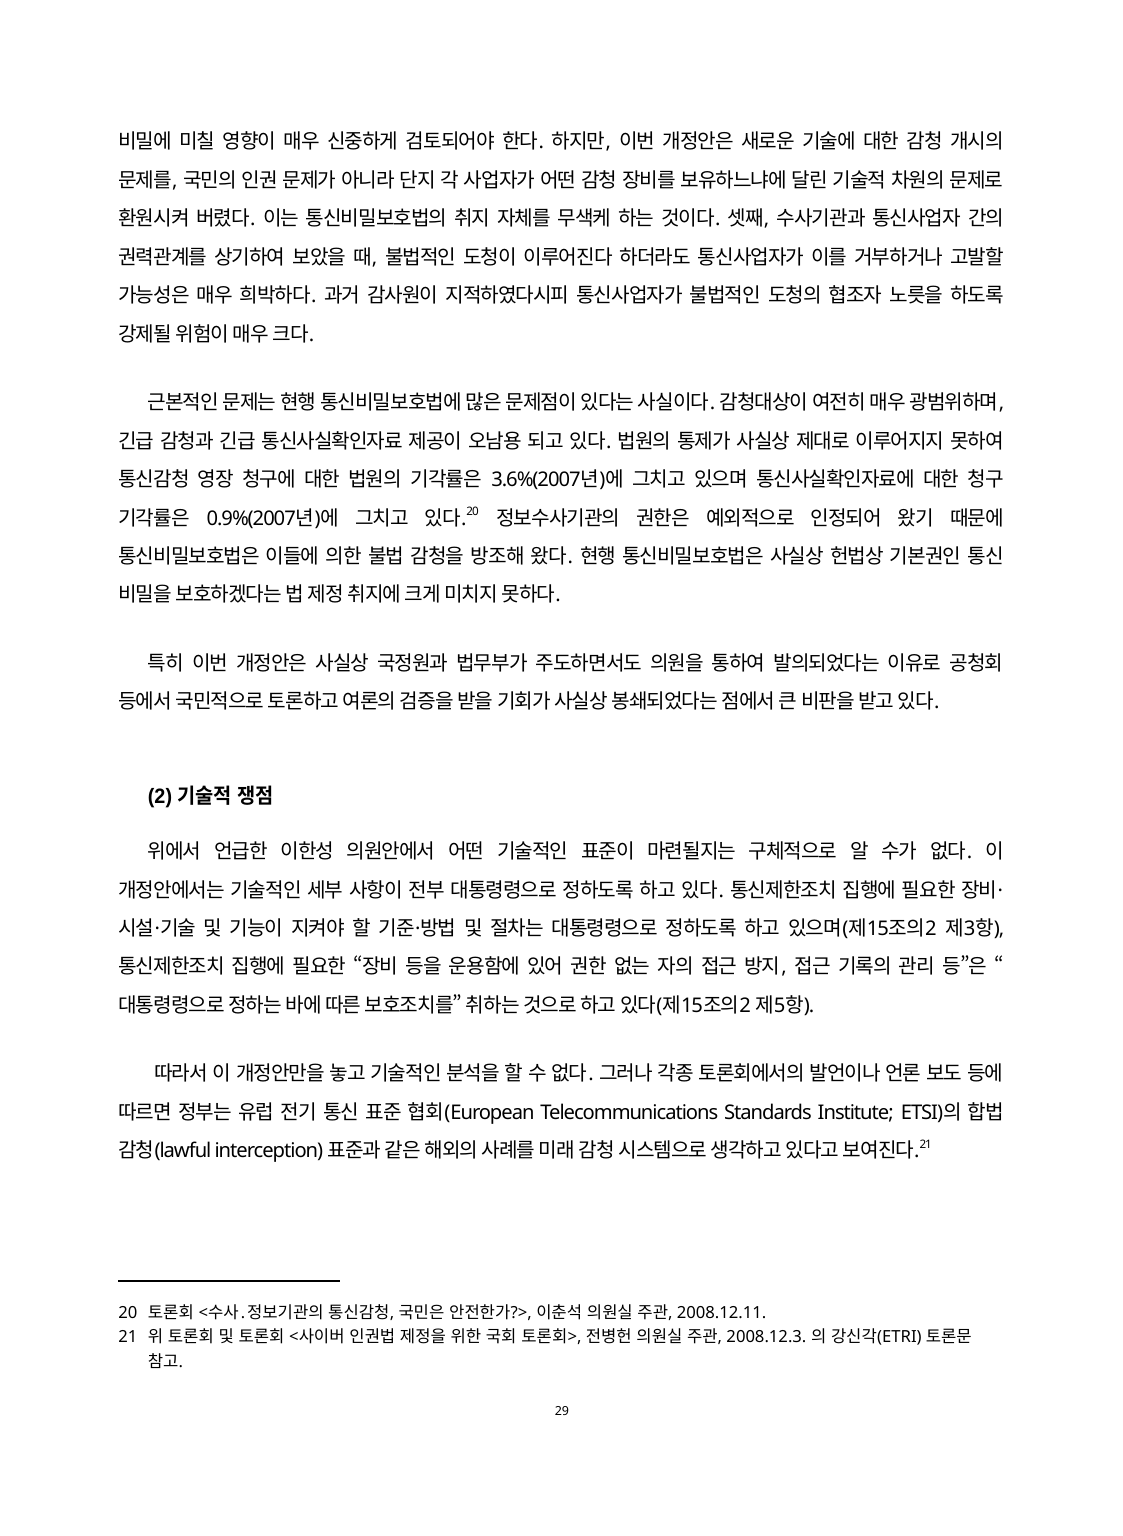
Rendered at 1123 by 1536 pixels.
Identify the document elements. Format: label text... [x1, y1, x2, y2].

text 비밀에 미칠 영향이 매우 신중하게 검토되어야 한다. 하지만, 이번 개정안은 새로운 기술에 대한 감청 개시의 문제를, 국민의 인권 문제가 아니라 단지 각 사업자가 어떤 감청 장비를 보유하느냐에 달린 기술적 차원의 문제로 환원시켜 버렸다. 이는 통신비밀보호법의 취지 자체를 무색케 하는 것이다. 셋째, 수사기관과 통신사업자 간의 권력관계를 상기하여 보았을 때, 불법적인 도청이 이루어진다 하더라도 통신사업자가 이를 거부하거나 고발할 가능성은 매우 희박하다. 과거 감사원이 지적하였다시피 통신사업자가 불법적인 도청의 협조자 노릇을 하도록 강제될 위험이 매우 크다. [118, 118, 1004, 349]
text 특히 이번 개정안은 사실상 국정원과 법무부가 주도하면서도 의원을 통하여 발의되었다는 이유로 공청회 등에서 국민적으로 토론하고 여론의 검증을 받을 기회가 사실상 봉쇄되었다는 점에서 큰 비판을 받고 있다. [118, 639, 1004, 716]
text 근본적인 문제는 현행 통신비밀보호법에 많은 문제점이 있다는 사실이다. 감청대상이 여전히 매우 광범위하며, 긴급 감청과 긴급 통신사실확인자료 제공이 오남용 되고 있다. 법원의 통제가 사실상 제대로 이루어지지 못하여 통신감청 영장 청구에 대한 법원의 기각률은 3.6%(2007년)에 그치고 있으며 통신사실확인자료에 대한 청구 기각률은 0.9%(2007년)에 그치고 있다. 정보수사기관의 권한은 예외적으로 인정되어 왔기 때문에 통신비밀보호법은 이들에 의한 불법 감청을 방조해 왔다. 현행 통신비밀보호법은 사실상 헌법상 기본권인 통신 비밀을 보호하겠다는 법 제정 취지에 크게 미치지 못하다. [118, 379, 1004, 609]
text 토론회 <수사․정보기관의 통신감청, 국민은 안전한가?>, 이춘석 의원실 주관, 2008.12.11. [118, 1299, 1004, 1323]
text 위에서 언급한 이한성 의원안에서 어떤 기술적인 표준이 마련될지는 구체적으로 알 수가 없다. 이 개정안에서는 기술적인 세부 사항이 전부 대통령령으로 정하도록 하고 있다. 통신제한조치 집행에 필요한 장비·시설·기술 및 기능이 지켜야 할 기준·방법 및 절차는 대통령령으로 정하도록 하고 있으며(제15조의2 제3항), 통신제한조치 집행에 필요한 “장비 등을 운용함에 있어 권한 없는 자의 접근 방지, 접근 기록의 관리 등”은 “대통령령으로 정하는 바에 따른 보호조치를” 취하는 것으로 하고 있다(제15조의2 제5항). [118, 828, 1004, 1020]
text 따라서 이 개정안만을 놓고 기술적인 분석을 할 수 없다. 그러나 각종 토론회에서의 발언이나 언론 보도 등에 따르면 정부는 유럽 전기 통신 표준 협회(European Telecommunications Standards Institute; ETSI)의 합법 감청(lawful interception) 표준과 같은 해외의 사례를 미래 감청 시스템으로 생각하고 있다고 보여진다. [118, 1050, 1004, 1165]
text 위 토론회 및 토론회 <사이버 인권법 제정을 위한 국회 토론회>, 전병헌 의원실 주관, 2008.12.3. 의 강신각(ETRI) 토론문 참고. [118, 1323, 1004, 1372]
subtitle 기술적 쟁점 [136, 779, 1004, 809]
